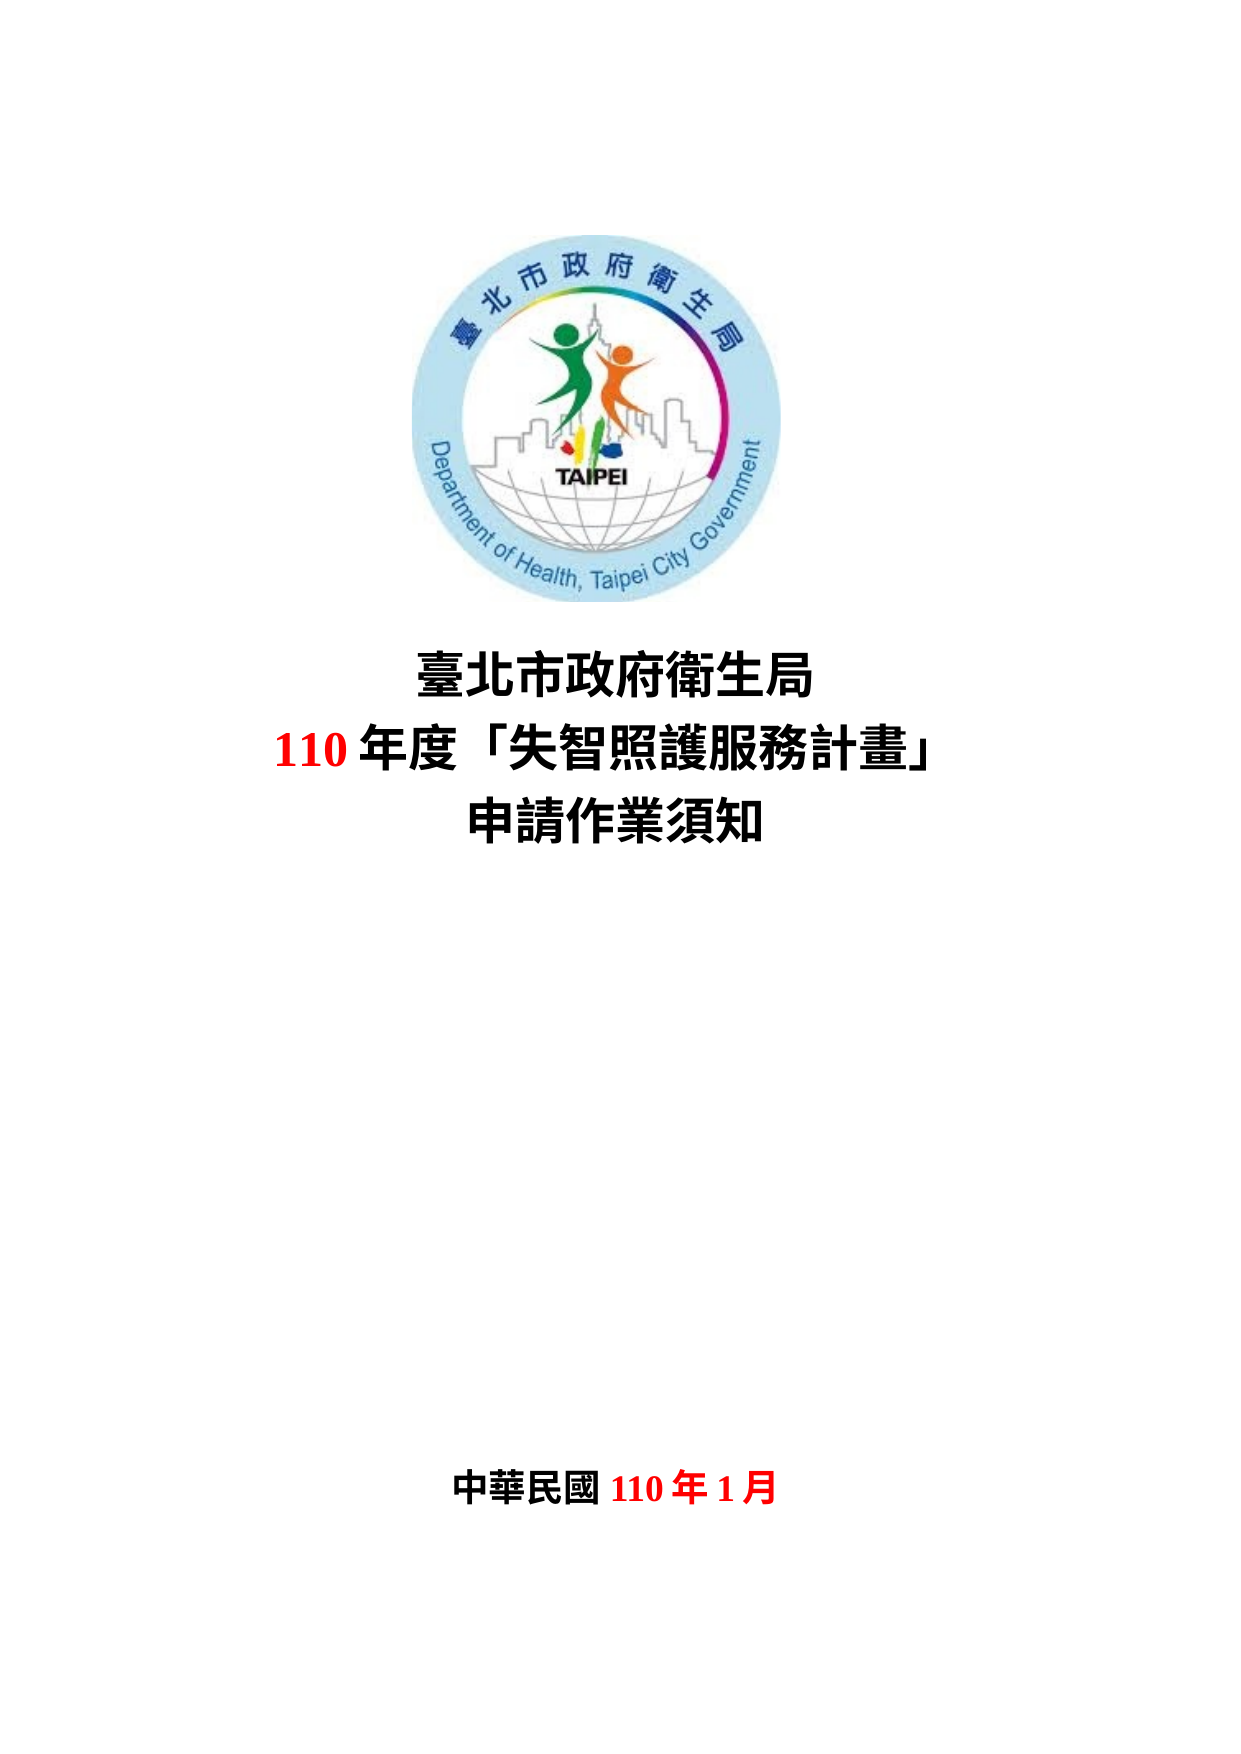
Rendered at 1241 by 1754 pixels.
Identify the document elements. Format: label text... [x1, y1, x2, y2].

text 臺北市政府衛生局 [118, 635, 1113, 708]
text 中華民國 110年1月 [118, 1458, 1113, 1512]
picture [411, 235, 781, 605]
text 110年度「失智照護服務計畫」 [118, 708, 1113, 781]
text 申請作業須知 [118, 781, 1113, 854]
